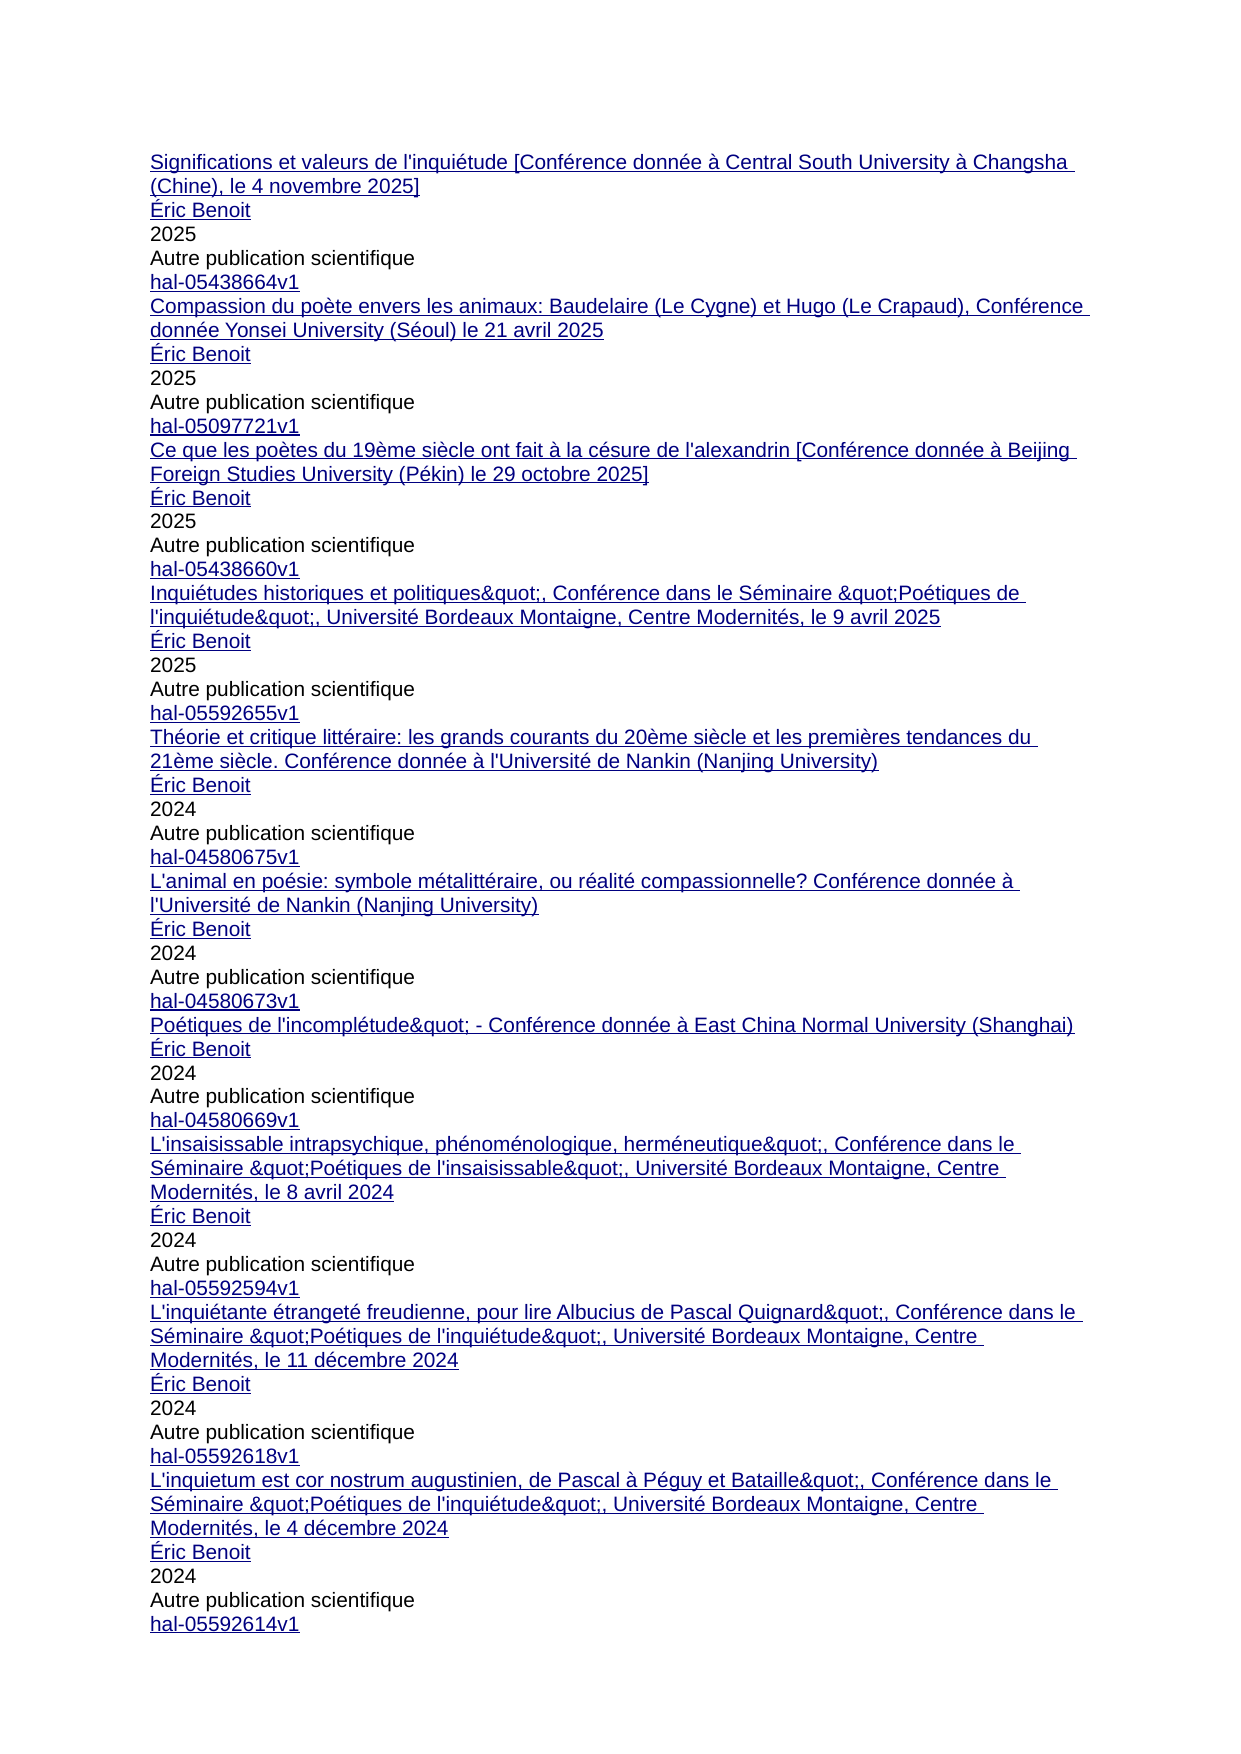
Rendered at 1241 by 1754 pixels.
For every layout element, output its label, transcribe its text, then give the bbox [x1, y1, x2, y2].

table_cell Théorie et critique littéraire: les grands courants du 20ème siècle et les premières tendances du 21ème siècle. Conférence donnée à l'Université de Nankin (Nanjing University) Éric Benoit 2024 Autre publication scientifique hal-04580675v1 [150, 725, 1090, 869]
table_cell Inquiétudes historiques et politiques&quot;, Conférence dans le Séminaire &quot;Poétiques de l'inquiétude&quot;, Université Bordeaux Montaigne, Centre Modernités, le 9 avril 2025 Éric Benoit 2025 Autre publication scientifique hal-05592655v1 [150, 581, 1090, 725]
table_cell Poétiques de l'incomplétude&quot; - Conférence donnée à East China Normal University (Shanghai) Éric Benoit 2024 Autre publication scientifique hal-04580669v1 [150, 1013, 1090, 1132]
table_cell L'inquiétante étrangeté freudienne, pour lire Albucius de Pascal Quignard&quot;, Conférence dans le Séminaire &quot;Poétiques de l'inquiétude&quot;, Université Bordeaux Montaigne, Centre Modernités, le 11 décembre 2024 Éric Benoit 2024 Autre publication scientifique hal-05592618v1 [150, 1300, 1090, 1468]
table_cell Significations et valeurs de l'inquiétude [Conférence donnée à Central South University à Changsha (Chine), le 4 novembre 2025] Éric Benoit 2025 Autre publication scientifique hal-05438664v1 [150, 150, 1090, 294]
table_cell L'insaisissable intrapsychique, phénoménologique, herméneutique&quot;, Conférence dans le Séminaire &quot;Poétiques de l'insaisissable&quot;, Université Bordeaux Montaigne, Centre Modernités, le 8 avril 2024 Éric Benoit 2024 Autre publication scientifique hal-05592594v1 [150, 1132, 1090, 1300]
table_cell Ce que les poètes du 19ème siècle ont fait à la césure de l'alexandrin [Conférence donnée à Beijing Foreign Studies University (Pékin) le 29 octobre 2025] Éric Benoit 2025 Autre publication scientifique hal-05438660v1 [150, 438, 1090, 581]
table_cell Compassion du poète envers les animaux: Baudelaire (Le Cygne) et Hugo (Le Crapaud), Conférence [150, 294, 1090, 315]
table_cell L'inquietum est cor nostrum augustinien, de Pascal à Péguy et Bataille&quot;, Conférence dans le Séminaire &quot;Poétiques de l'inquiétude&quot;, Université Bordeaux Montaigne, Centre Modernités, le 4 décembre 2024 Éric Benoit 2024 Autre publication scientifique hal-05592614v1 [150, 1468, 1090, 1635]
table_cell donnée Yonsei University (Séoul) le 21 avril 2025 Éric Benoit 2025 Autre publication scientifique hal-05097721v1 [150, 316, 1090, 437]
table_cell L'animal en poésie: symbole métalittéraire, ou réalité compassionnelle? Conférence donnée à l'Université de Nankin (Nanjing University) Éric Benoit 2024 Autre publication scientifique hal-04580673v1 [150, 869, 1090, 1012]
